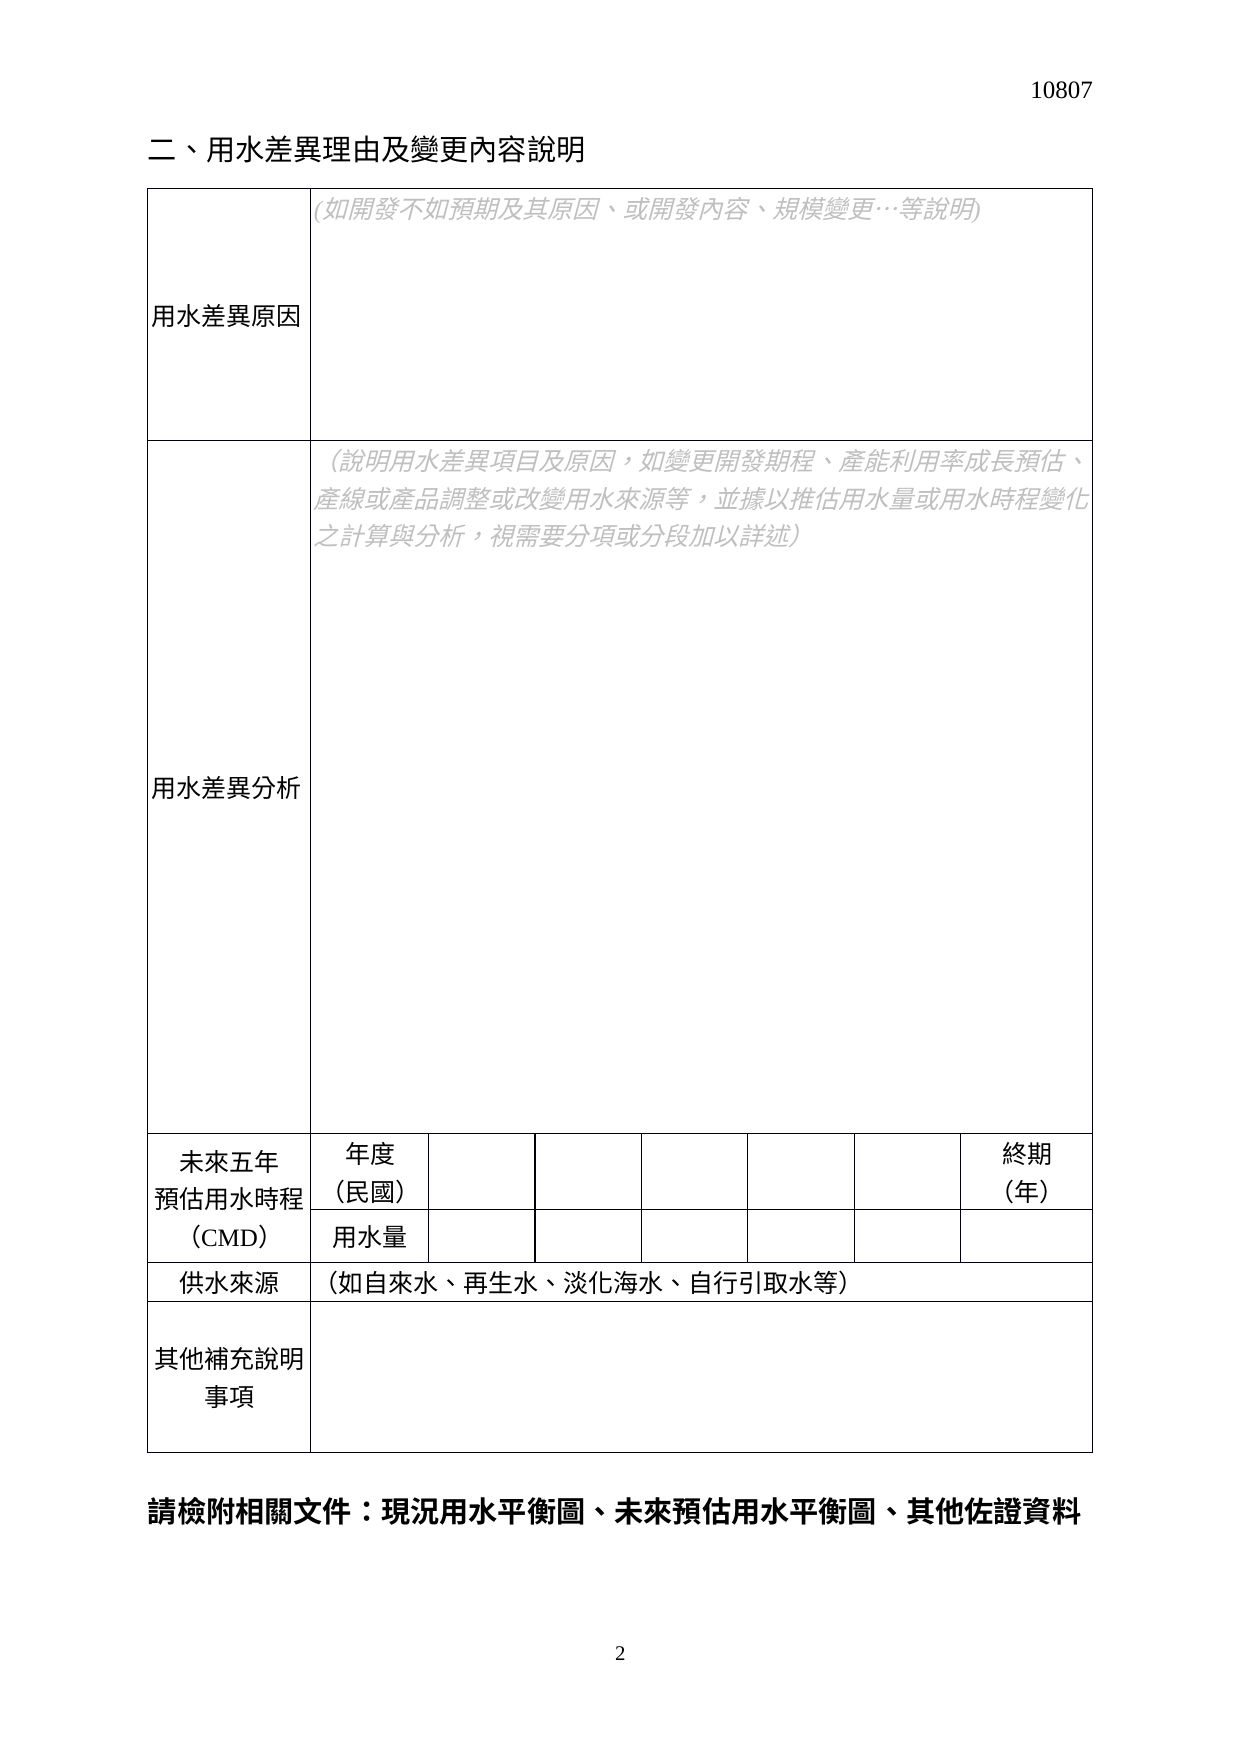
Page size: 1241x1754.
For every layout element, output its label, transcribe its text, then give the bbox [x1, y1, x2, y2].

text 請檢附相關文件：現況用水平衡圖、未來預估用水平衡圖、其他佐證資料 [148, 1472, 1092, 1547]
table_cell [642, 1134, 747, 1209]
table_cell [748, 1210, 854, 1262]
table_cell 用水量 [311, 1210, 428, 1262]
table_header 用水差異原因 [148, 189, 310, 440]
table_cell [855, 1210, 960, 1262]
table_cell [855, 1134, 960, 1209]
table_cell [536, 1210, 641, 1262]
table_cell [429, 1134, 534, 1209]
table_cell 終期 （年） [961, 1134, 1092, 1209]
table_cell [536, 1134, 641, 1209]
table_cell [961, 1210, 1092, 1262]
table_cell （如自來水、再生水、淡化海水、自行引取水等） [311, 1263, 1092, 1301]
table_cell 供水來源 [148, 1263, 310, 1301]
table_cell [748, 1134, 854, 1209]
table_cell 其他補充說明事項 [148, 1302, 310, 1452]
table_cell 年度 （民國） [311, 1134, 428, 1209]
table_cell （說明用水差異項目及原因，如變更開發期程、產能利用率成長預估、產線或產品調整或改變用水來源等，並據以推估用水量或用水時程變化之計算與分析，視需要分項或分段加以詳述） [311, 441, 1092, 1133]
text 二、用水差異理由及變更內容說明 [148, 127, 1092, 169]
table_cell [642, 1210, 747, 1262]
table_header (如開發不如預期及其原因、或開發內容、規模變更…等說明) [311, 189, 1092, 440]
table_cell [429, 1210, 534, 1262]
table_cell 用水差異分析 [148, 441, 310, 1133]
table_cell [311, 1302, 1092, 1452]
table_cell 未來五年 預估用水時程 （CMD） [148, 1134, 310, 1262]
